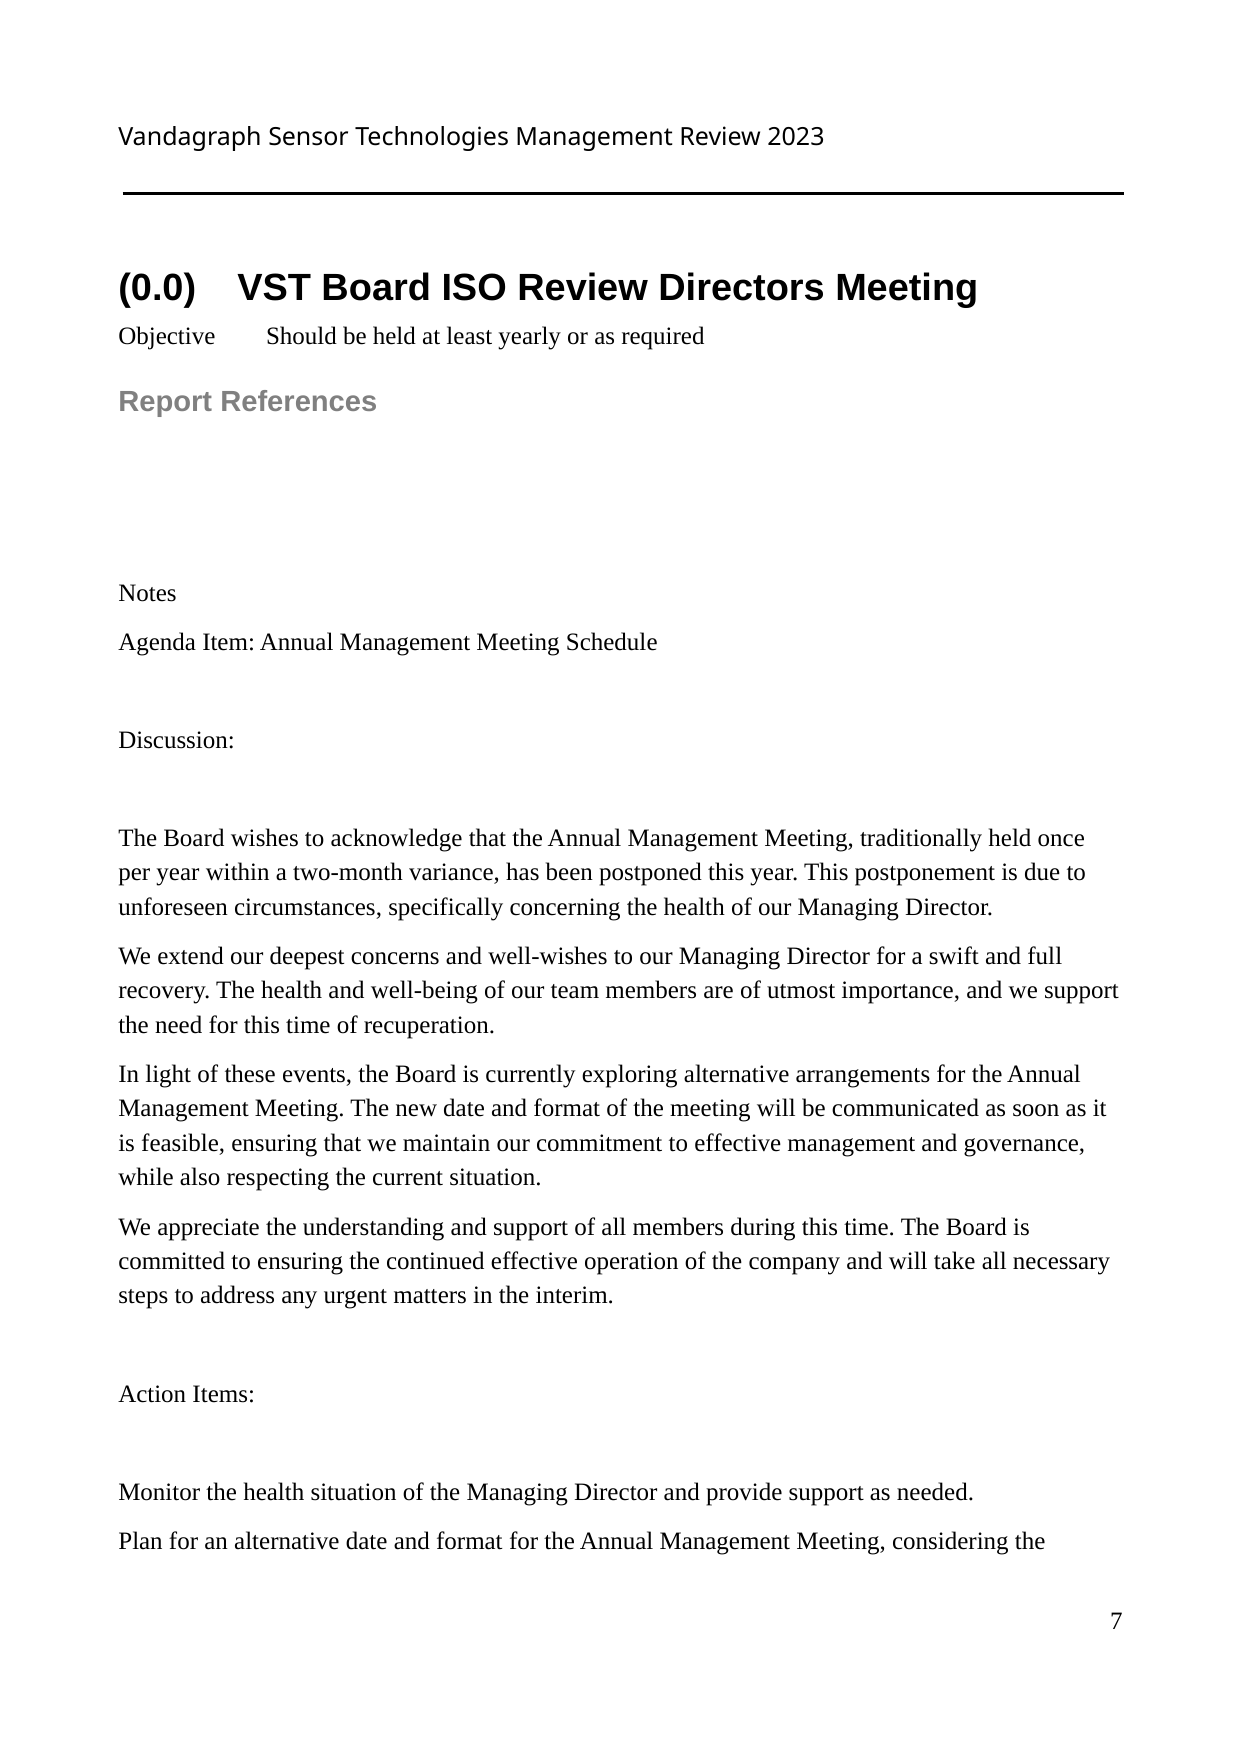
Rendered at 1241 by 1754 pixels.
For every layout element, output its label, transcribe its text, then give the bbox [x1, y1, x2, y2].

text Monitor the health situation of the Managing Director and provide support as needed. [118, 1477, 1122, 1506]
text Plan for an alternative date and format for the Annual Management Meeting, considering the [118, 1526, 1122, 1554]
text Objective Should be held at least yearly or as required [118, 321, 1122, 349]
text Agenda Item: Annual Management Meeting Schedule [118, 627, 1122, 656]
subtitle Report References [118, 384, 1122, 418]
text In light of these events, the Board is currently exploring alternative arrangements for the Annual Management Meeting. The new date and format of the meeting will be communicated as soon as it is feasible, ensuring that we maintain our commitment to effective management and governance, while also respecting the current situation. [118, 1059, 1122, 1191]
text We extend our deepest concerns and well-wishes to our Managing Director for a swift and full recovery. The health and well-being of our team members are of utmost importance, and we support the need for this time of recuperation. [118, 941, 1122, 1039]
text The Board wishes to acknowledge that the Annual Management Meeting, traditionally held once per year within a two-month variance, has been postponed this year. This postponement is due to unforeseen circumstances, specifically concerning the health of our Managing Director. [118, 823, 1122, 921]
text We appreciate the understanding and support of all members during this time. The Board is committed to ensuring the continued effective operation of the company and will take all necessary steps to address any urgent matters in the interim. [118, 1212, 1122, 1309]
subtitle (0.0) VST Board ISO Review Directors Meeting [118, 265, 1122, 308]
text Discussion: [118, 725, 1122, 754]
text Notes [118, 578, 1122, 606]
text Action Items: [118, 1379, 1122, 1407]
